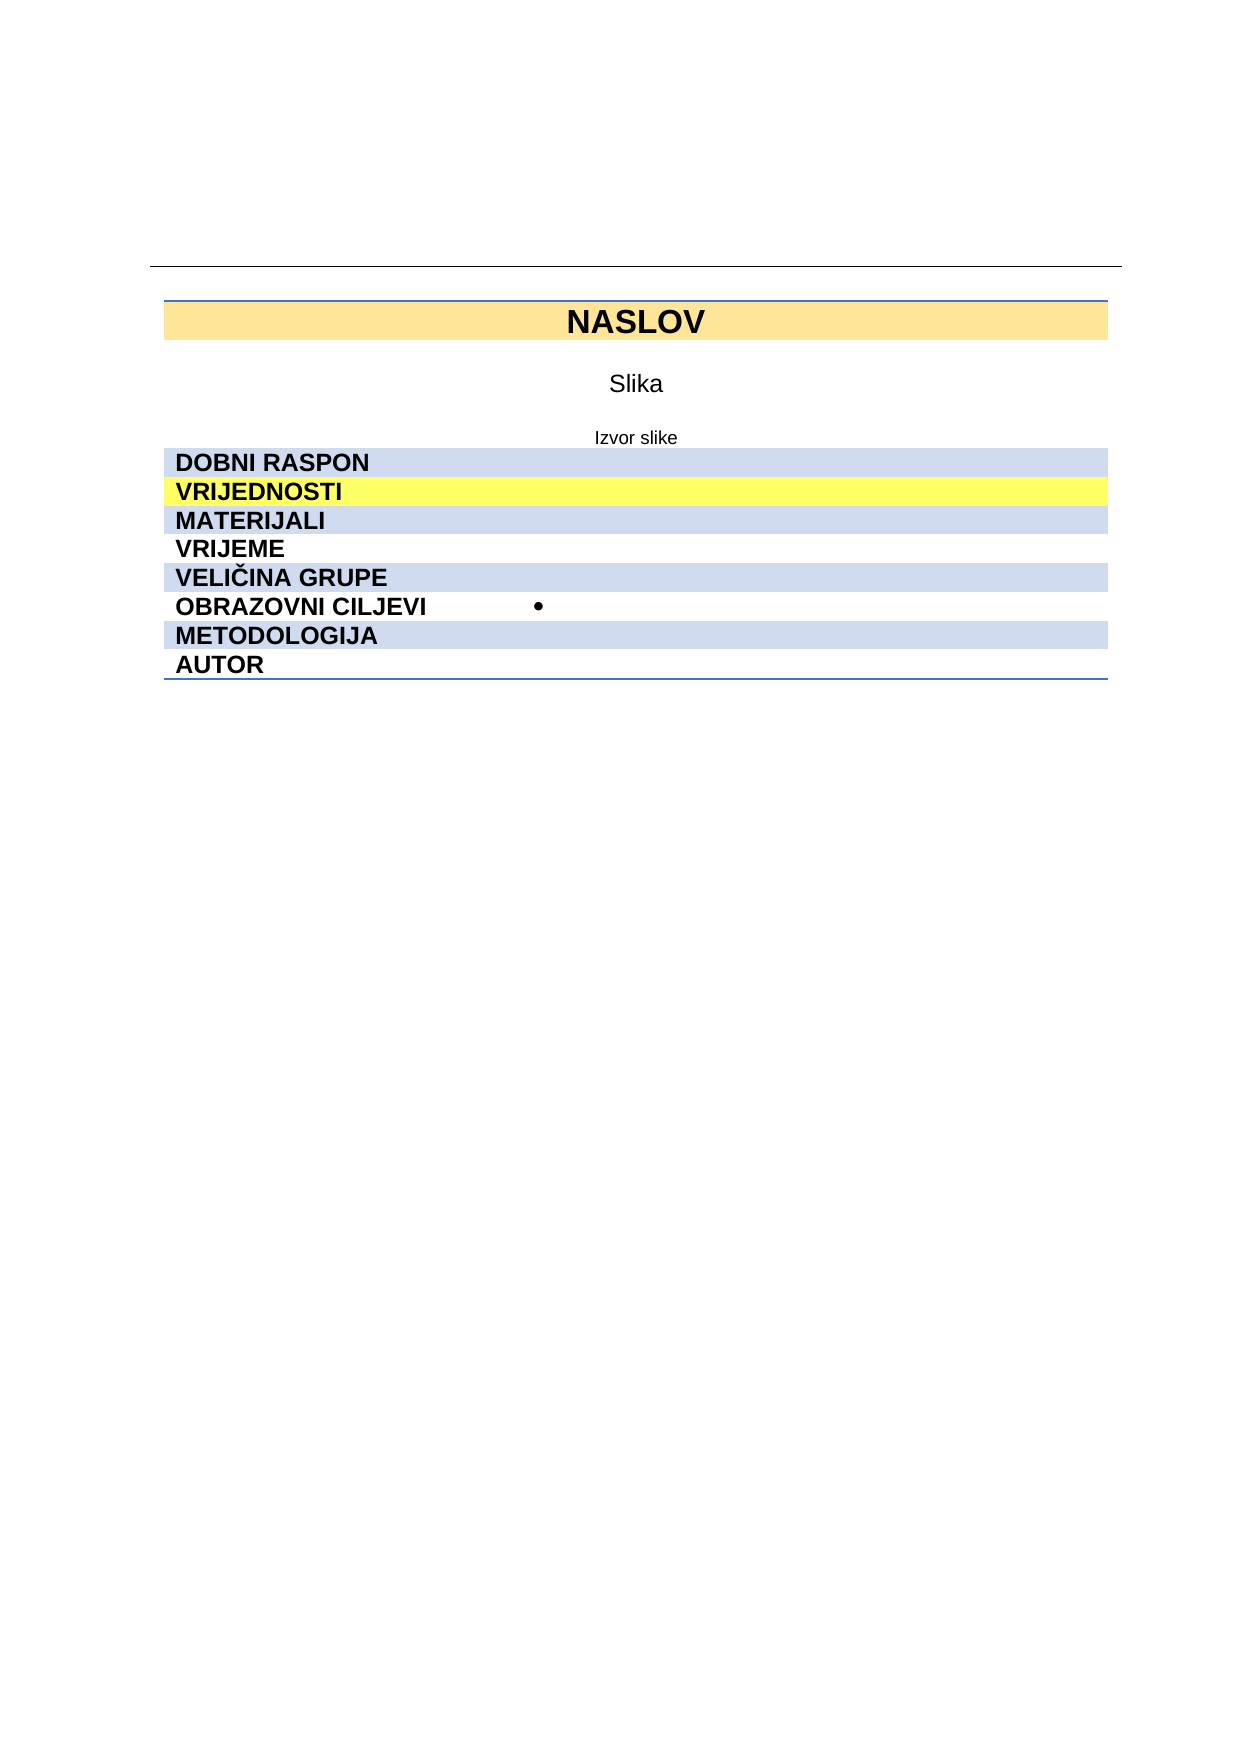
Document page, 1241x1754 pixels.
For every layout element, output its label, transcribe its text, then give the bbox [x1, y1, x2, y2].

table_cell [523, 535, 1108, 563]
table_cell OBRAZOVNI CILJEVI [164, 592, 523, 621]
table_cell [523, 650, 1108, 678]
table_cell [523, 506, 1108, 534]
table_cell Slika Izvor slike [164, 340, 1108, 448]
table_cell METODOLOGIJA [164, 621, 523, 649]
table_cell [523, 477, 1108, 506]
table_cell [523, 563, 1108, 592]
table_header NASLOV [164, 302, 1108, 340]
table_cell MATERIJALI [164, 506, 523, 534]
table_cell VRIJEDNOSTI [164, 477, 523, 506]
table_cell VRIJEME [164, 535, 523, 563]
table_cell [523, 448, 1108, 477]
table_cell AUTOR [164, 650, 523, 678]
table_cell DOBNI RASPON [164, 448, 523, 477]
table_cell VELIČINA GRUPE [164, 563, 523, 592]
table_cell [523, 592, 1108, 621]
table_cell [523, 621, 1108, 649]
